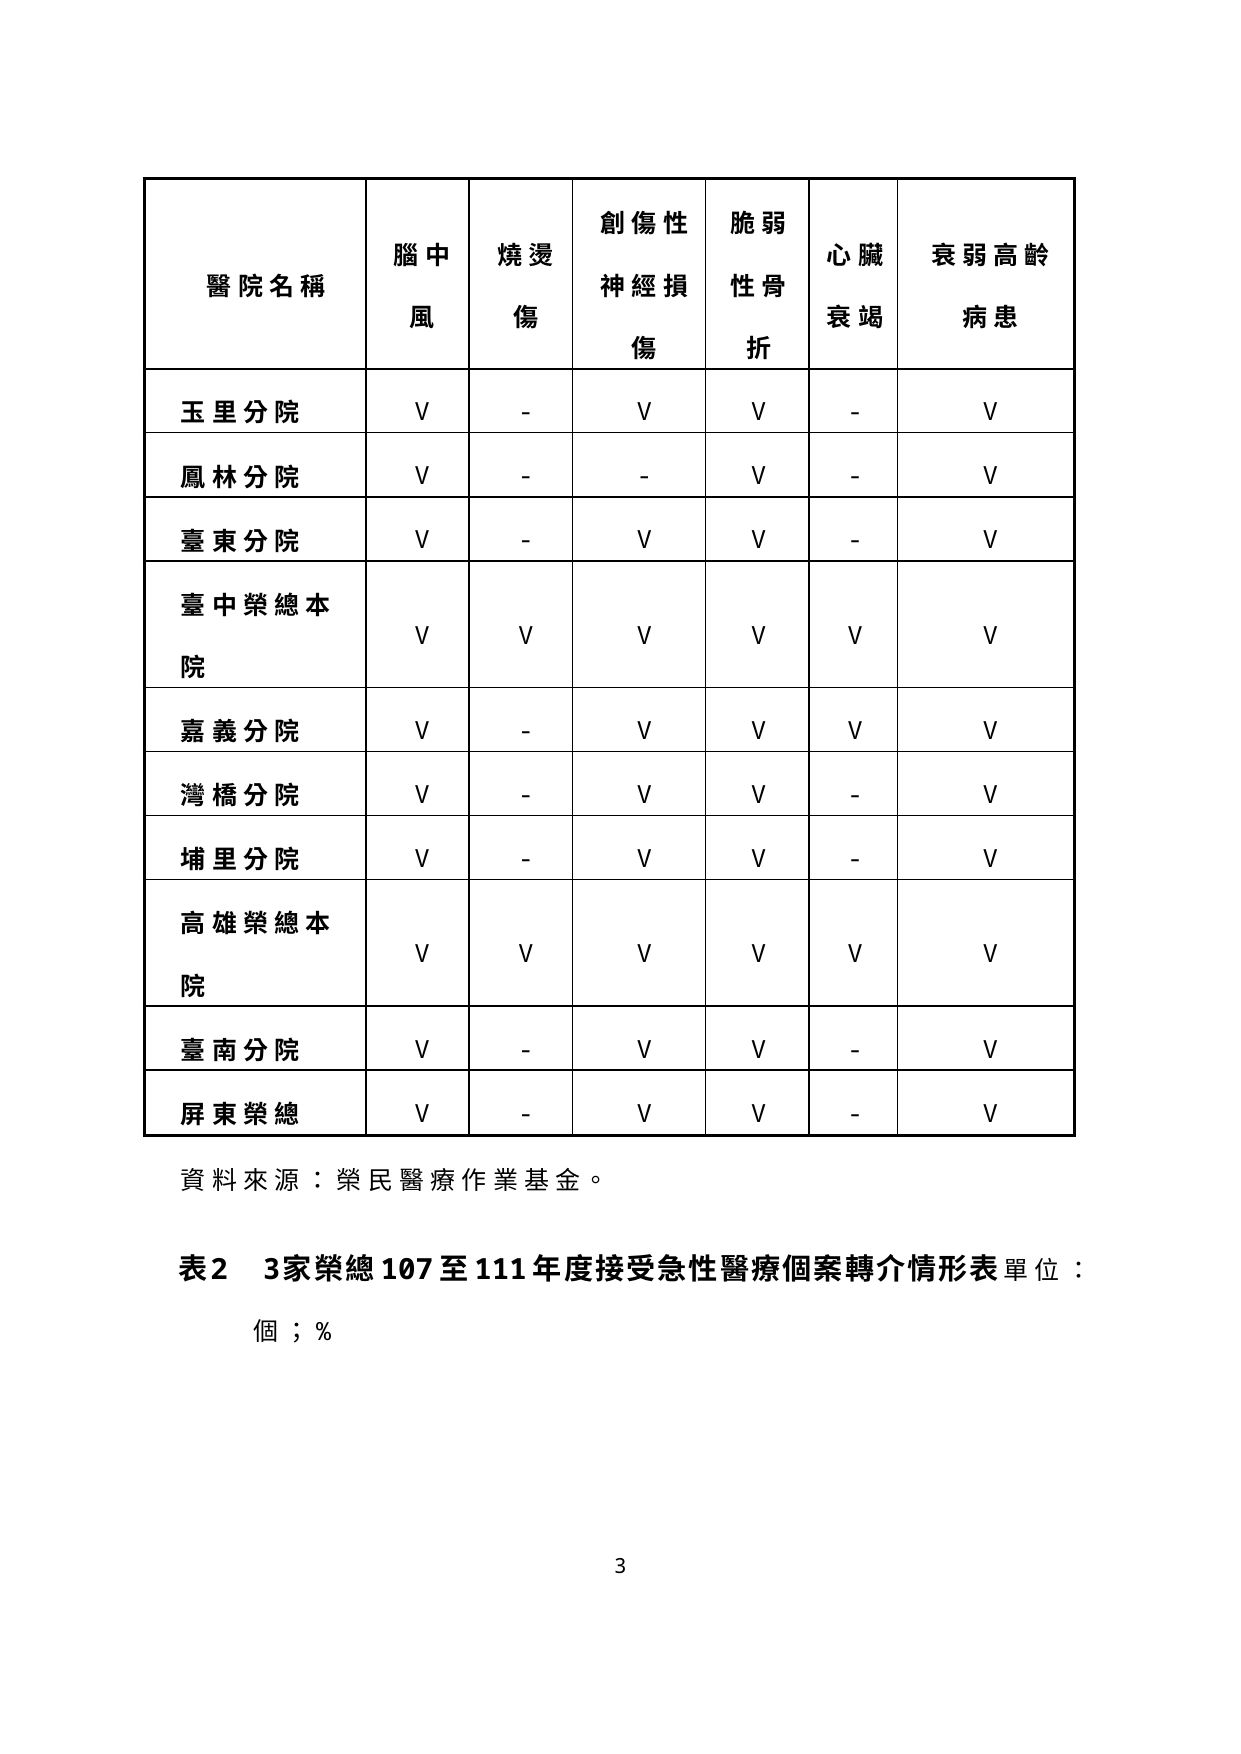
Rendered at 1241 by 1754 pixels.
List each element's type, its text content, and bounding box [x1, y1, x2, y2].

table_cell V [706, 370, 808, 432]
table_cell V [898, 370, 1073, 432]
table_cell V [573, 1071, 705, 1133]
table_cell V [573, 1007, 705, 1069]
table_cell - [470, 752, 572, 815]
table_cell V [810, 562, 897, 687]
table_cell - [470, 1071, 572, 1133]
table_cell V [898, 1007, 1073, 1069]
table_cell 屏東榮總 [146, 1071, 365, 1133]
table_cell V [810, 688, 897, 751]
table_cell - [810, 370, 897, 432]
table_cell V [706, 498, 808, 560]
table_cell - [470, 370, 572, 432]
table_cell - [810, 1071, 897, 1133]
table_cell - [810, 816, 897, 879]
table_cell V [573, 752, 705, 815]
table_cell V [706, 752, 808, 815]
table_cell 灣橋分院 [146, 752, 365, 815]
table_cell - [810, 498, 897, 560]
table_cell V [367, 498, 468, 560]
table_cell V [573, 370, 705, 432]
table_cell V [898, 562, 1073, 687]
table_header 創傷性神經損傷 [573, 180, 705, 368]
table_header 腦中風 [367, 180, 468, 368]
table_cell V [898, 880, 1073, 1005]
table_cell 玉里分院 [146, 370, 365, 432]
table_cell 高雄榮總本院 [146, 880, 365, 1005]
table_cell V [573, 816, 705, 879]
table_cell V [706, 1007, 808, 1069]
table_cell V [573, 498, 705, 560]
table_cell V [367, 562, 468, 687]
table_cell 臺東分院 [146, 498, 365, 560]
table_cell V [470, 562, 572, 687]
table_cell V [367, 816, 468, 879]
table_cell 埔里分院 [146, 816, 365, 879]
table_cell V [367, 1007, 468, 1069]
table_cell 臺南分院 [146, 1007, 365, 1069]
text 資料來源：榮民醫療作業基金。 [133, 1137, 1063, 1199]
table_cell - [810, 1007, 897, 1069]
table_cell - [810, 433, 897, 496]
table_cell V [706, 816, 808, 879]
table_cell V [898, 816, 1073, 879]
table_cell V [898, 688, 1073, 751]
table_cell V [706, 562, 808, 687]
table_cell - [470, 688, 572, 751]
table_cell V [706, 1071, 808, 1133]
table_cell V [367, 370, 468, 432]
table_cell V [810, 880, 897, 1005]
table_cell V [706, 688, 808, 751]
table_cell V [367, 688, 468, 751]
table_cell V [573, 688, 705, 751]
table_header 心臟衰竭 [810, 180, 897, 368]
table_cell V [573, 562, 705, 687]
table_header 醫院名稱 [146, 180, 365, 368]
table_cell V [706, 433, 808, 496]
table_cell V [573, 880, 705, 1005]
table_cell - [573, 433, 705, 496]
table_cell 鳳林分院 [146, 433, 365, 496]
table_cell V [367, 433, 468, 496]
table_header 脆弱性骨折 [706, 180, 808, 368]
table_cell V [898, 498, 1073, 560]
table_cell V [367, 1071, 468, 1133]
table_cell V [367, 752, 468, 815]
table_cell V [706, 880, 808, 1005]
table_cell - [810, 752, 897, 815]
table_cell - [470, 433, 572, 496]
table_cell V [898, 433, 1073, 496]
table_header 衰弱高齡病患 [898, 180, 1073, 368]
table_cell V [898, 752, 1073, 815]
table_cell - [470, 816, 572, 879]
table_cell 嘉義分院 [146, 688, 365, 751]
table_cell 臺中榮總本院 [146, 562, 365, 687]
table_cell - [470, 1007, 572, 1069]
table_cell - [470, 498, 572, 560]
table_cell V [470, 880, 572, 1005]
table_cell V [367, 880, 468, 1005]
table_header 燒燙傷 [470, 180, 572, 368]
table_cell V [898, 1071, 1073, 1133]
text 表2 3家榮總107至111年度接受急性醫療個案轉介情形表單位：個；% [129, 1225, 1087, 1350]
